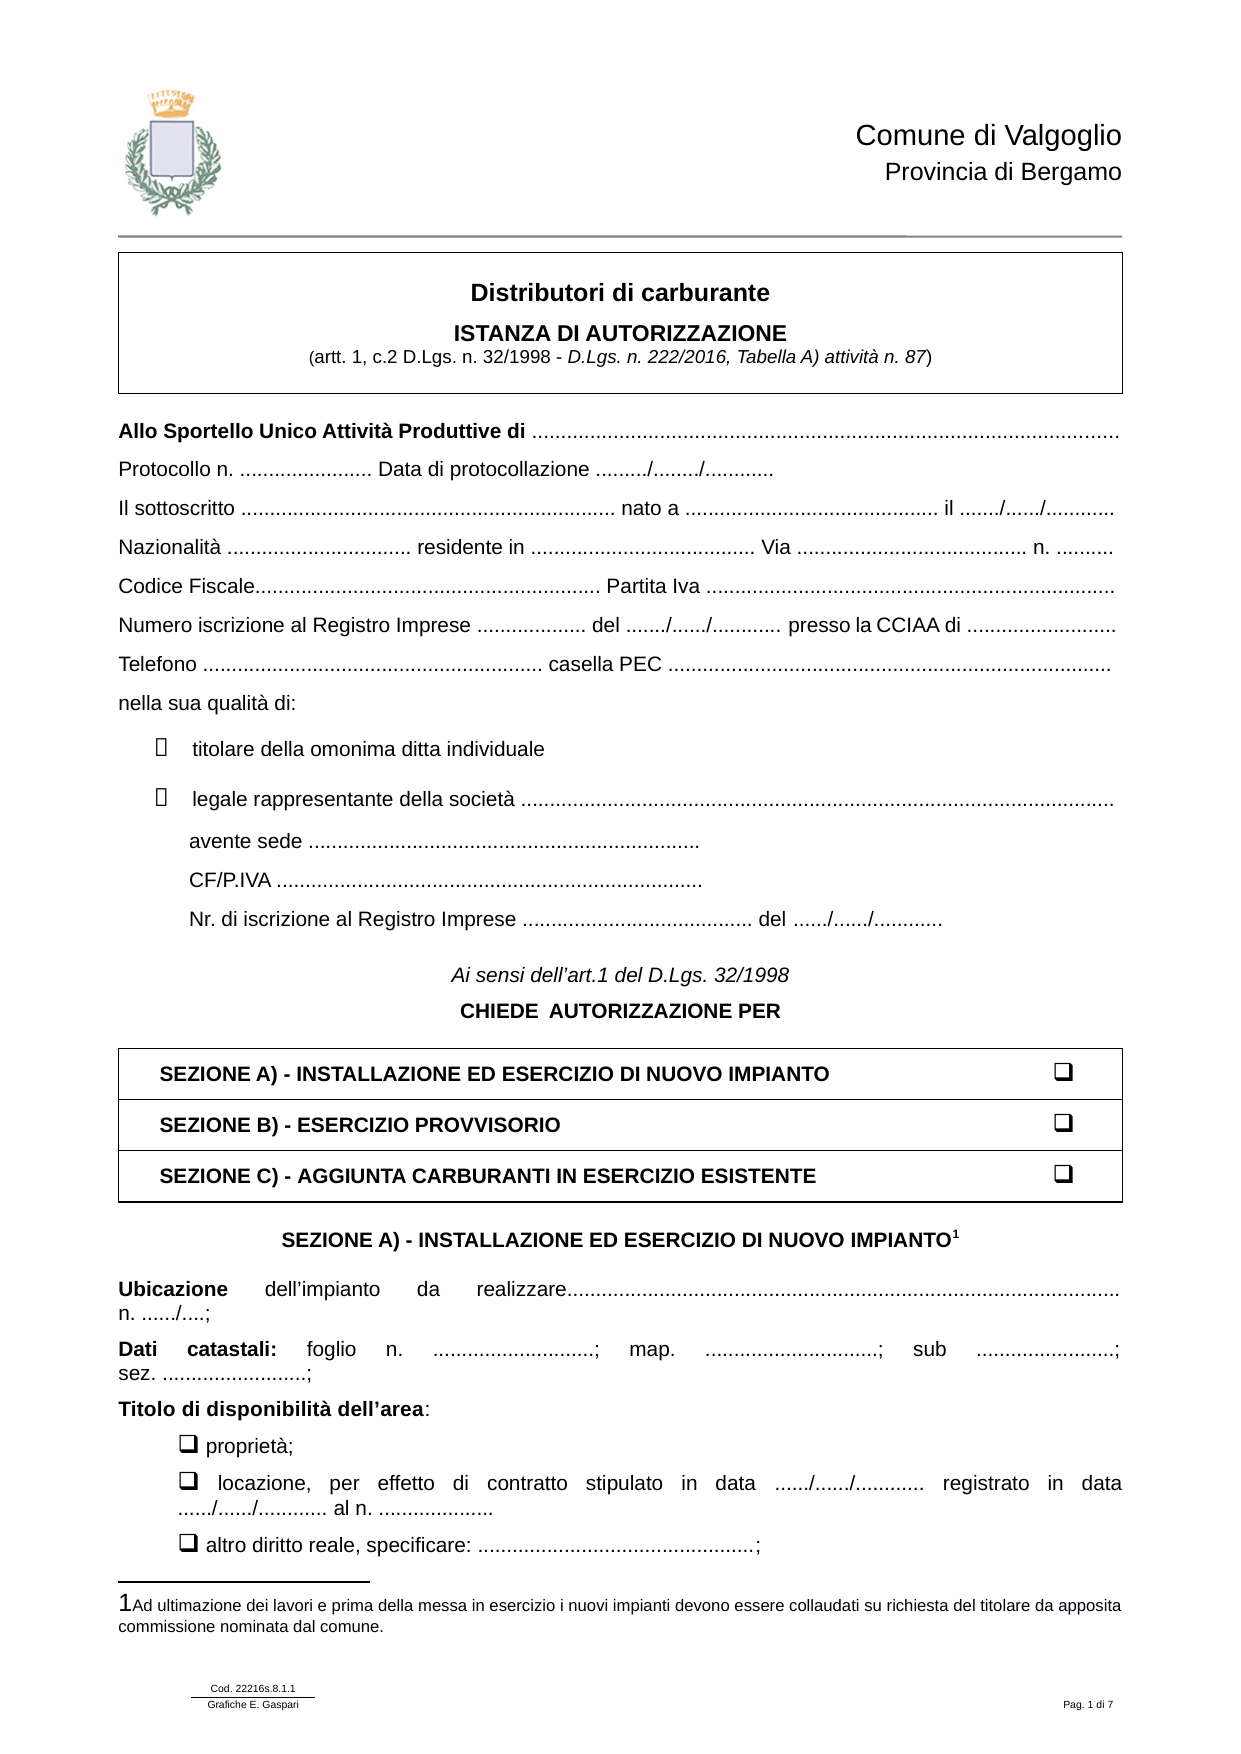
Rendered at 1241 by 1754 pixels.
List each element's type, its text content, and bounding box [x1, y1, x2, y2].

text CF/P.IVA .......................................................................... [189, 868, 1122, 892]
text  proprietà; [177, 1434, 1122, 1459]
table_cell SEZIONE C) - AGGIUNTA CARBURANTI IN ESERCIZIO ESISTENTE  [119, 1151, 1122, 1201]
text Comune di Valgoglio [224, 118, 1122, 152]
text nella sua qualità di: [118, 690, 1122, 714]
text  locazione, per effetto di contratto stipulato in data ....../....../............ registrato in data ....../....../............ al n. .................... [177, 1471, 1122, 1520]
text  altro diritto reale, specificare: ................................................; [177, 1533, 1122, 1558]
text  legale rappresentante della società ....................................................................................................... [153, 779, 1122, 813]
table_header SEZIONE A) - INSTALLAZIONE ED ESERCIZIO DI NUOVO IMPIANTO  [119, 1049, 1122, 1099]
text Ubicazione dell’impianto da realizzare................................................................................................ n. ....../....; [118, 1276, 1122, 1324]
text  titolare della omonima ditta individuale [153, 729, 1122, 763]
picture [122, 87, 224, 219]
text Il sottoscritto ................................................................. nato a ............................................ il ......./....../............ [118, 496, 1122, 520]
subtitle Ai sensi dell’art.1 del D.Lgs. 32/1998 [118, 963, 1123, 987]
text Dati catastali: foglio n. ............................; map. ..............................; sub ........................; sez. .........................; [118, 1337, 1122, 1385]
text avente sede .................................................................... [189, 829, 1122, 853]
text Protocollo n. ....................... Data di protocollazione ........./......../............ [118, 457, 1122, 481]
text Nr. di iscrizione al Registro Imprese ........................................ del ....../....../............ [189, 907, 1122, 931]
text Titolo di disponibilità dell’area: [118, 1397, 1122, 1421]
text Telefono ........................................................... casella PEC ............................................................................. [118, 652, 1122, 676]
text Allo Sportello Unico Attività Produttive di [118, 418, 1122, 442]
text Provincia di Bergamo [224, 157, 1122, 185]
text CHIEDE AUTORIZZAZIONE PER [118, 999, 1123, 1023]
text Nazionalità ................................ residente in ....................................... Via ........................................ n. .......... [118, 535, 1122, 559]
text Codice Fiscale............................................................ Partita Iva ....................................................................... [118, 574, 1122, 598]
text Ad ultimazione dei lavori e prima della messa in esercizio i nuovi impianti devono essere collaudati su richiesta del titolare da apposita commissione nominata dal comune. [118, 1588, 1122, 1636]
text Numero iscrizione al Registro Imprese ................... del ......./....../............ presso la CCIAA di .......................... [118, 613, 1122, 637]
text SEZIONE A) - INSTALLAZIONE ED ESERCIZIO DI NUOVO IMPIANTO [118, 1227, 1122, 1251]
table_header Distributori di carburante ISTANZA DI AUTORIZZAZIONE (artt. 1, c.2 D.Lgs. n. 32/1998 - D.Lgs. n. 222/2016, Tabella A) attività n. 87) [119, 253, 1122, 392]
table_cell SEZIONE B) - ESERCIZIO PROVVISORIO  [119, 1100, 1122, 1150]
